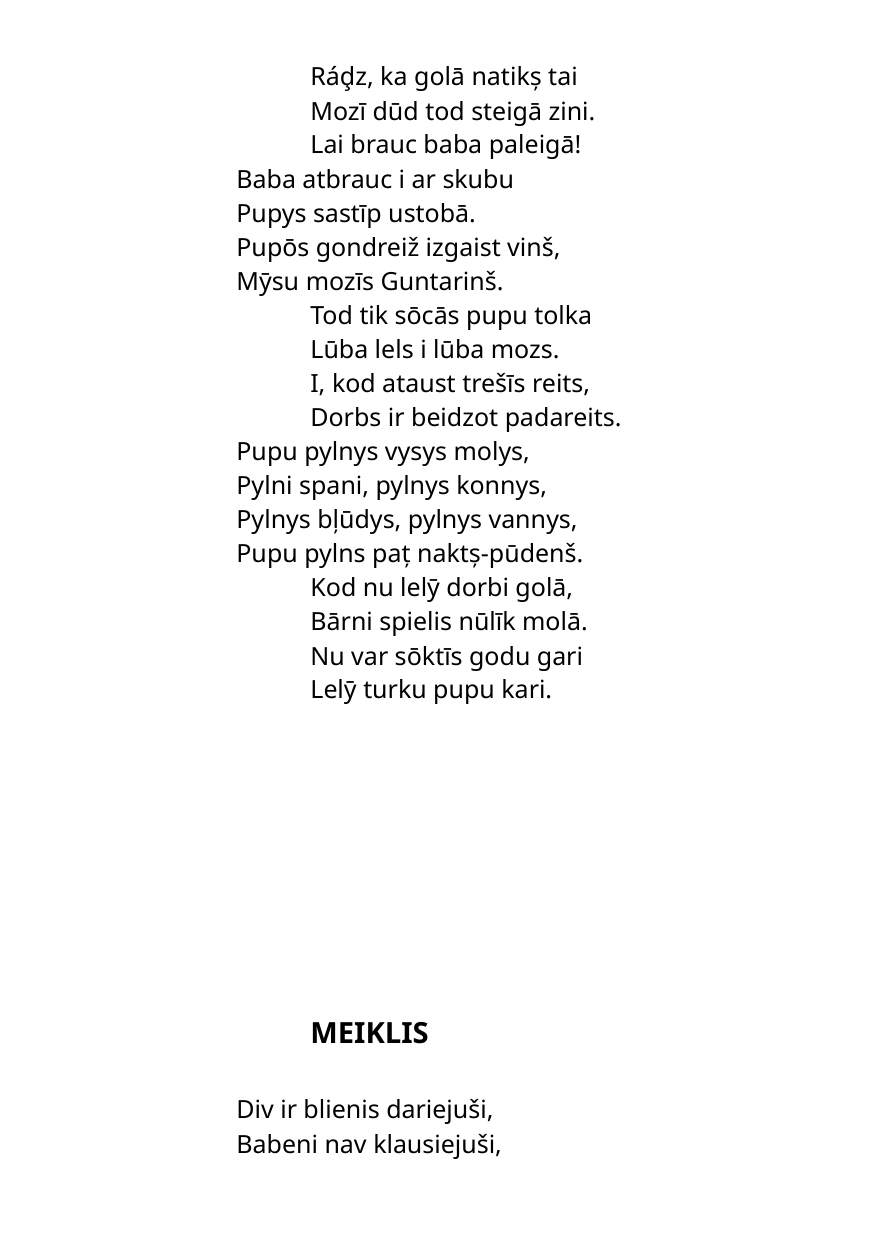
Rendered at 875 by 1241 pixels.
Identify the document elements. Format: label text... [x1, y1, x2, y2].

text Pupys sastīp ustobā. [236, 195, 815, 229]
text Bārni spielis nūlīk molā. [236, 604, 815, 638]
text I, kod ataust trešīs reits, [236, 366, 815, 400]
text Mozī dūd tod steigā zini. [236, 93, 815, 127]
text Pupu pylns paț naktș-pūdenš. [236, 536, 815, 570]
text Lelȳ turku pupu kari. [236, 672, 815, 706]
text Tod tik sōcās pupu tolka [236, 297, 815, 332]
text Pylnys bļūdys, pylnys vannys, [236, 502, 815, 536]
text Pupu pylnys vysys molys, [236, 434, 815, 468]
text Ráḑz, ka golā natikș tai [236, 59, 815, 93]
text MEIKLIS [236, 1013, 815, 1052]
text Lai brauc baba paleigā! [236, 127, 815, 161]
text Baba atbrauc i ar skubu [236, 161, 815, 195]
text Pylni spani, pylnys konnys, [236, 468, 815, 502]
text Babeni nav klausiejuši, [236, 1126, 815, 1160]
text Mȳsu mozīs Guntarinš. [236, 263, 815, 297]
text Kod nu lelȳ dorbi golā, [236, 570, 815, 604]
text Nu var sōktīs godu gari [236, 638, 815, 672]
text Lūba lels i lūba mozs. [236, 332, 815, 366]
text Dorbs ir beidzot padareits. [236, 400, 815, 434]
text Pupōs gondreiž izgaist vinš, [236, 229, 815, 263]
text Div ir blienis dariejuši, [236, 1092, 815, 1126]
